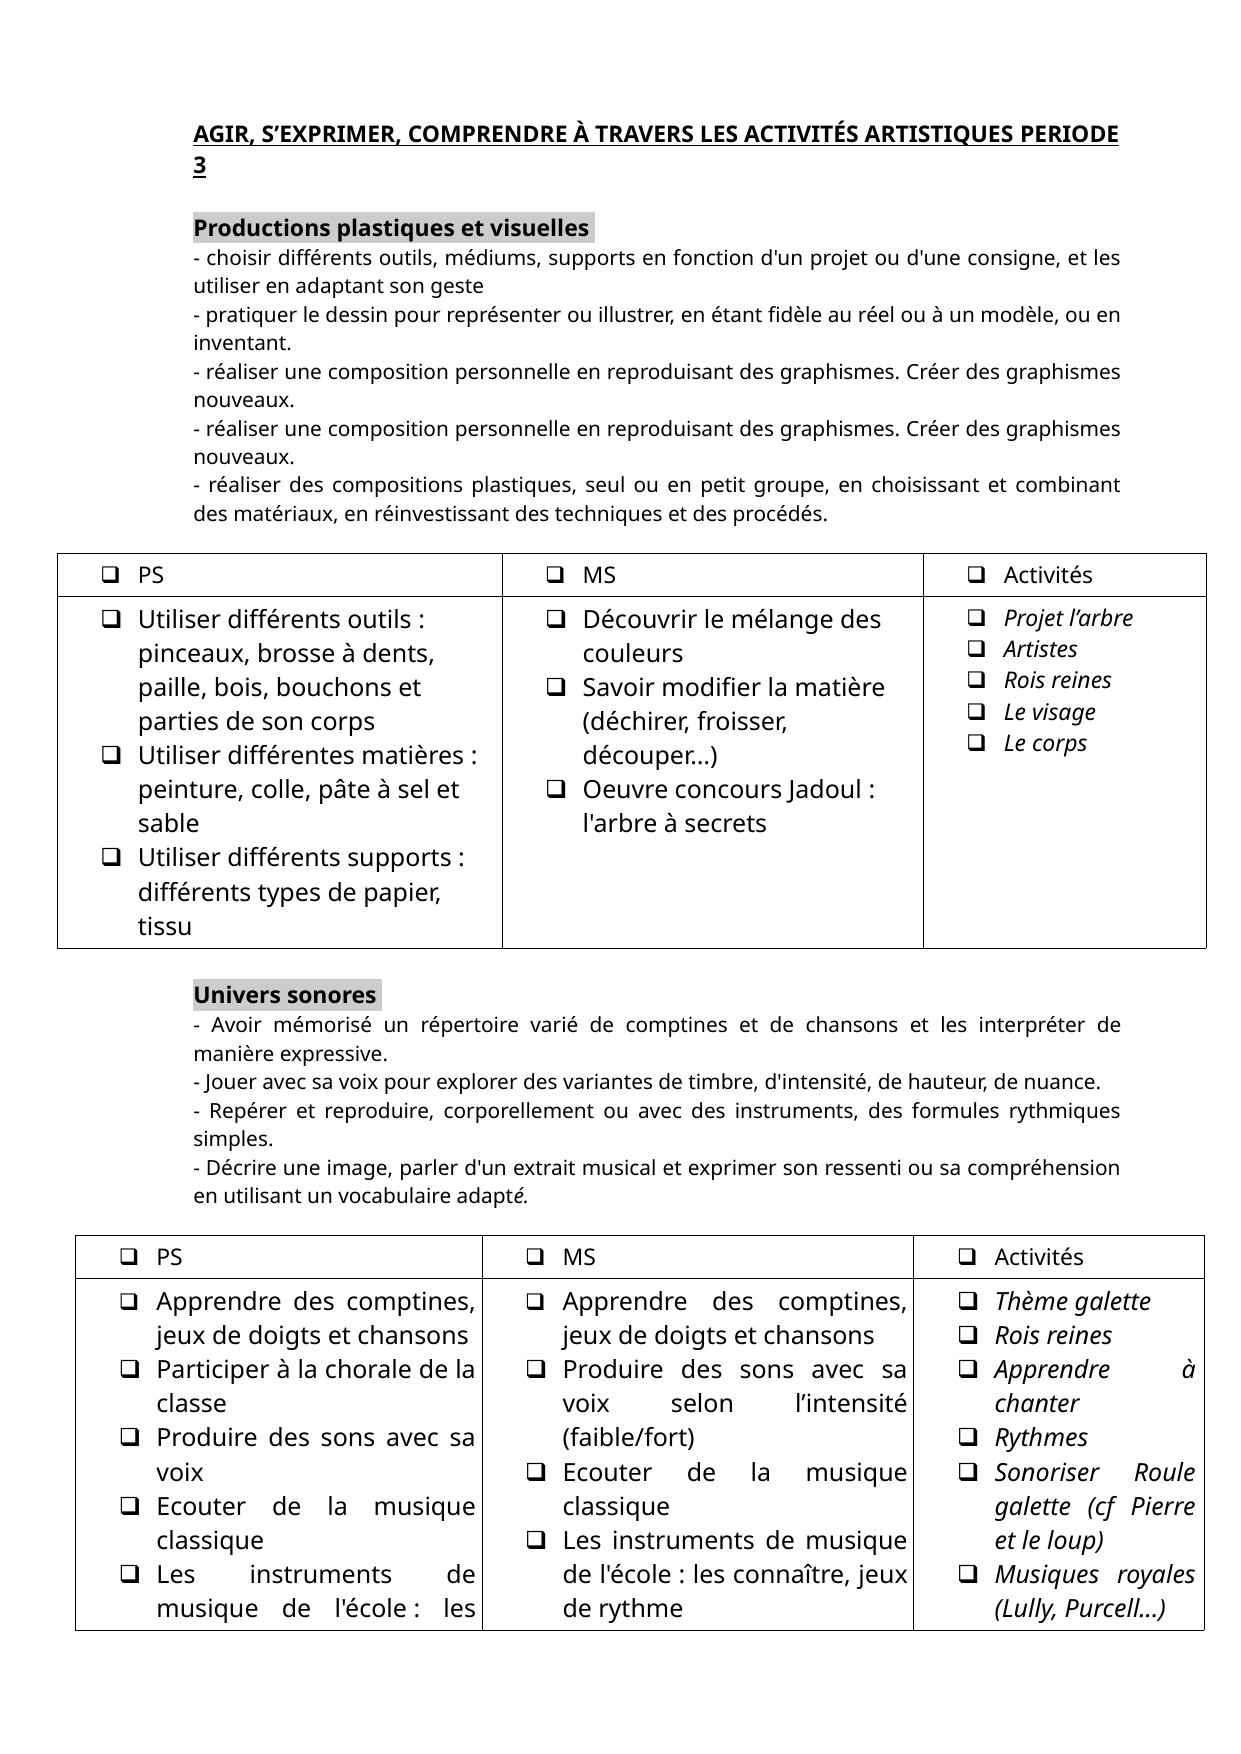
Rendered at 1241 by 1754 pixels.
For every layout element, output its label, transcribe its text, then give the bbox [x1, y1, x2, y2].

table_header Activités [924, 554, 1206, 596]
table_header Activités [914, 1236, 1204, 1278]
table_header MS [503, 554, 923, 596]
table_cell Apprendre des comptines, jeux de doigts et chansons Produire des sons avec sa voix selon l’intensité (faible/fort) Ecouter de la musique classique Les instruments de musique de l'école : les connaître, jeux de rythme [483, 1279, 913, 1630]
table_cell Apprendre des comptines, jeux de doigts et chansons Participer à la chorale de la classe Produire des sons avec sa voix Ecouter de la musique classique Les instruments de musique de l'école : les [76, 1279, 482, 1630]
list Univers sonores [156, 979, 1122, 1011]
list - Repérer et reproduire, corporellement ou avec des instruments, des formules rythmiques simples. [156, 1096, 1122, 1153]
table_cell Thème galette Rois reines Apprendre à chanter Rythmes Sonoriser Roule galette (cf Pierre et le loup) Musiques royales (Lully, Purcell...) [914, 1279, 1204, 1630]
list AGIR, S’EXPRIMER, COMPRENDRE À TRAVERS LES ACTIVITÉS ARTISTIQUES PERIODE 3 [156, 118, 1122, 181]
list - réaliser des compositions plastiques, seul ou en petit groupe, en choisissant et combinant des matériaux, en réinvestissant des techniques et des procédés. [156, 471, 1122, 527]
table_header PS [58, 554, 502, 596]
list - choisir différents outils, médiums, supports en fonction d'un projet ou d'une consigne, et les utiliser en adaptant son geste [156, 243, 1122, 300]
table_header MS [483, 1236, 913, 1278]
list - Jouer avec sa voix pour explorer des variantes de timbre, d'intensité, de hauteur, de nuance. [156, 1067, 1122, 1096]
list - Avoir mémorisé un répertoire varié de comptines et de chansons et les interpréter de manière expressive. [156, 1011, 1122, 1067]
list Productions plastiques et visuelles [156, 212, 1122, 243]
list - réaliser une composition personnelle en reproduisant des graphismes. Créer des graphismes nouveaux. [156, 357, 1122, 414]
table_cell Découvrir le mélange des couleurs Savoir modifier la matière (déchirer, froisser, découper…) Oeuvre concours Jadoul : l'arbre à secrets [503, 597, 923, 948]
table_header PS [76, 1236, 482, 1278]
list - Décrire une image, parler d'un extrait musical et exprimer son ressenti ou sa compréhension en utilisant un vocabulaire adapté. [156, 1153, 1122, 1210]
table_cell Projet l’arbre Artistes Rois reines Le visage Le corps [924, 597, 1206, 948]
list - réaliser une composition personnelle en reproduisant des graphismes. Créer des graphismes nouveaux. [156, 414, 1122, 471]
list - pratiquer le dessin pour représenter ou illustrer, en étant fidèle au réel ou à un modèle, ou en inventant. [156, 300, 1122, 357]
table_cell Utiliser différents outils : pinceaux, brosse à dents, paille, bois, bouchons et parties de son corps Utiliser différentes matières : peinture, colle, pâte à sel et sable Utiliser différents supports : différents types de papier, tissu [58, 597, 502, 948]
